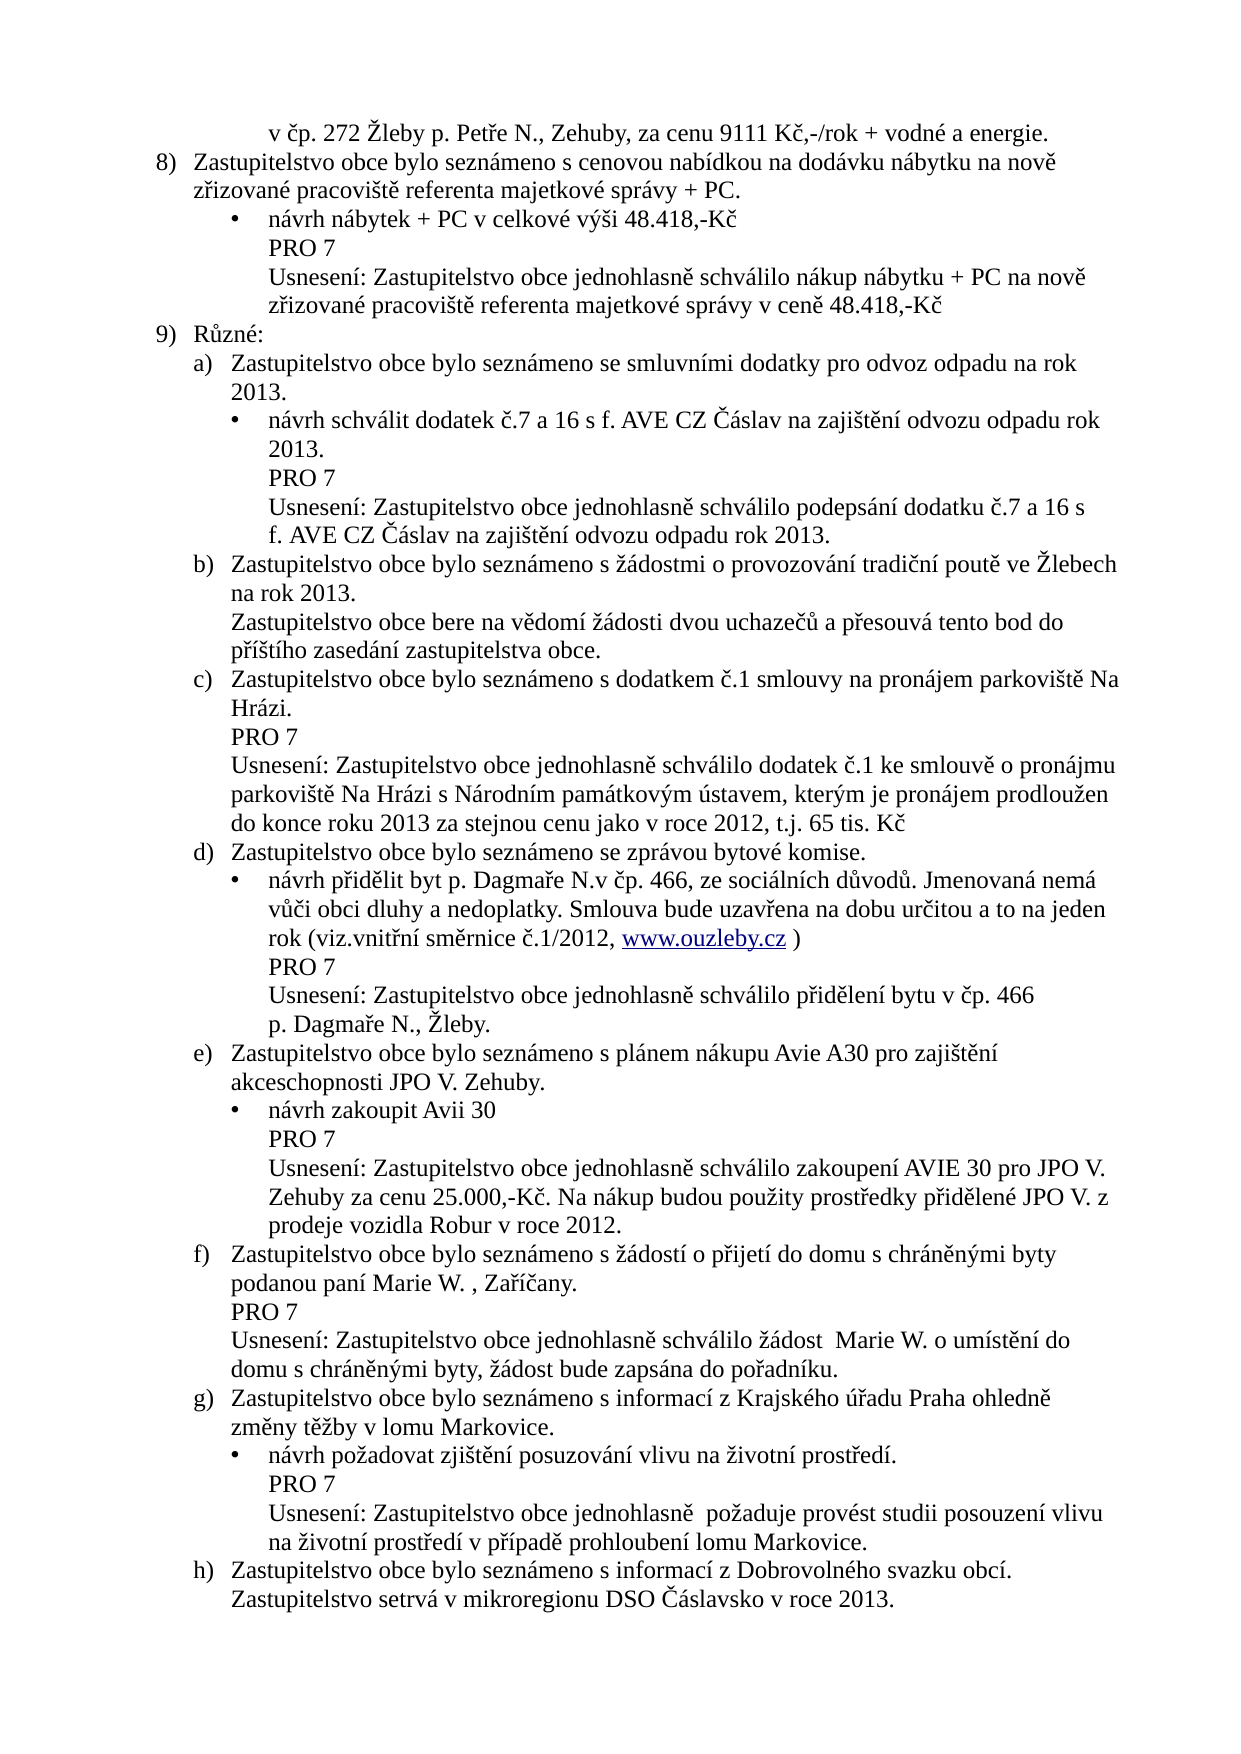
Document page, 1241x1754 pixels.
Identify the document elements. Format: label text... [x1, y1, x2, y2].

list Zastupitelstvo obce bylo seznámeno se zprávou bytové komise. [193, 837, 1122, 866]
list v čp. 272 Žleby p. Petře N., Zehuby, za cenu 9111 Kč,-/rok + vodné a energie. [231, 118, 1122, 147]
list návrh schválit dodatek č.7 a 16 s f. AVE CZ Čáslav na zajištění odvozu odpadu rok 2013. PRO 7 Usnesení: Zastupitelstvo obce jednohlasně schválilo podepsání dodatku č.7 a 16 s f. AVE CZ Čáslav na zajištění odvozu odpadu rok 2013. [231, 406, 1122, 549]
list Zastupitelstvo obce bylo seznámeno s informací z Dobrovolného svazku obcí. Zastupitelstvo setrvá v mikroregionu DSO Čáslavsko v roce 2013. [193, 1556, 1122, 1613]
list návrh požadovat zjištění posuzování vlivu na životní prostředí. PRO 7 Usnesení: Zastupitelstvo obce jednohlasně požaduje provést studii posouzení vlivu na životní prostředí v případě prohloubení lomu Markovice. [231, 1441, 1122, 1556]
list Zastupitelstvo obce bylo seznámeno s cenovou nabídkou na dodávku nábytku na nově zřizované pracoviště referenta majetkové správy + PC. [156, 147, 1122, 204]
list Zastupitelstvo obce bylo seznámeno s žádostmi o provozování tradiční poutě ve Žlebech na rok 2013. Zastupitelstvo obce bere na vědomí žádosti dvou uchazečů a přesouvá tento bod do příštího zasedání zastupitelstva obce. [193, 549, 1122, 664]
list návrh nábytek + PC v celkové výši 48.418,-Kč PRO 7 Usnesení: Zastupitelstvo obce jednohlasně schválilo nákup nábytku + PC na nově zřizované pracoviště referenta majetkové správy v ceně 48.418,-Kč [231, 204, 1122, 319]
list návrh zakoupit Avii 30 PRO 7 Usnesení: Zastupitelstvo obce jednohlasně schválilo zakoupení AVIE 30 pro JPO V. Zehuby za cenu 25.000,-Kč. Na nákup budou použity prostředky přidělené JPO V. z prodeje vozidla Robur v roce 2012. [231, 1096, 1122, 1239]
list Zastupitelstvo obce bylo seznámeno se smluvními dodatky pro odvoz odpadu na rok 2013. [193, 348, 1122, 406]
list Zastupitelstvo obce bylo seznámeno s žádostí o přijetí do domu s chráněnými byty podanou paní Marie W. , Zaříčany. PRO 7 Usnesení: Zastupitelstvo obce jednohlasně schválilo žádost Marie W. o umístění do domu s chráněnými byty, žádost bude zapsána do pořadníku. [193, 1239, 1122, 1383]
list Zastupitelstvo obce bylo seznámeno s informací z Krajského úřadu Praha ohledně změny těžby v lomu Markovice. [193, 1383, 1122, 1441]
list Zastupitelstvo obce bylo seznámeno s dodatkem č.1 smlouvy na pronájem parkoviště Na Hrázi. PRO 7 Usnesení: Zastupitelstvo obce jednohlasně schválilo dodatek č.1 ke smlouvě o pronájmu parkoviště Na Hrázi s Národním památkovým ústavem, kterým je pronájem prodloužen do konce roku 2013 za stejnou cenu jako v roce 2012, t.j. 65 tis. Kč [193, 664, 1122, 837]
list Různé: [156, 319, 1122, 348]
list Zastupitelstvo obce bylo seznámeno s plánem nákupu Avie A30 pro zajištění akceschopnosti JPO V. Zehuby. [193, 1038, 1122, 1096]
list návrh přidělit byt p. Dagmaře N.v čp. 466, ze sociálních důvodů. Jmenovaná nemá vůči obci dluhy a nedoplatky. Smlouva bude uzavřena na dobu určitou a to na jeden rok (viz.vnitřní směrnice č.1/2012, www.ouzleby.cz ) PRO 7 Usnesení: Zastupitelstvo obce jednohlasně schválilo přidělení bytu v čp. 466 p. Dagmaře N., Žleby. [231, 866, 1122, 1038]
